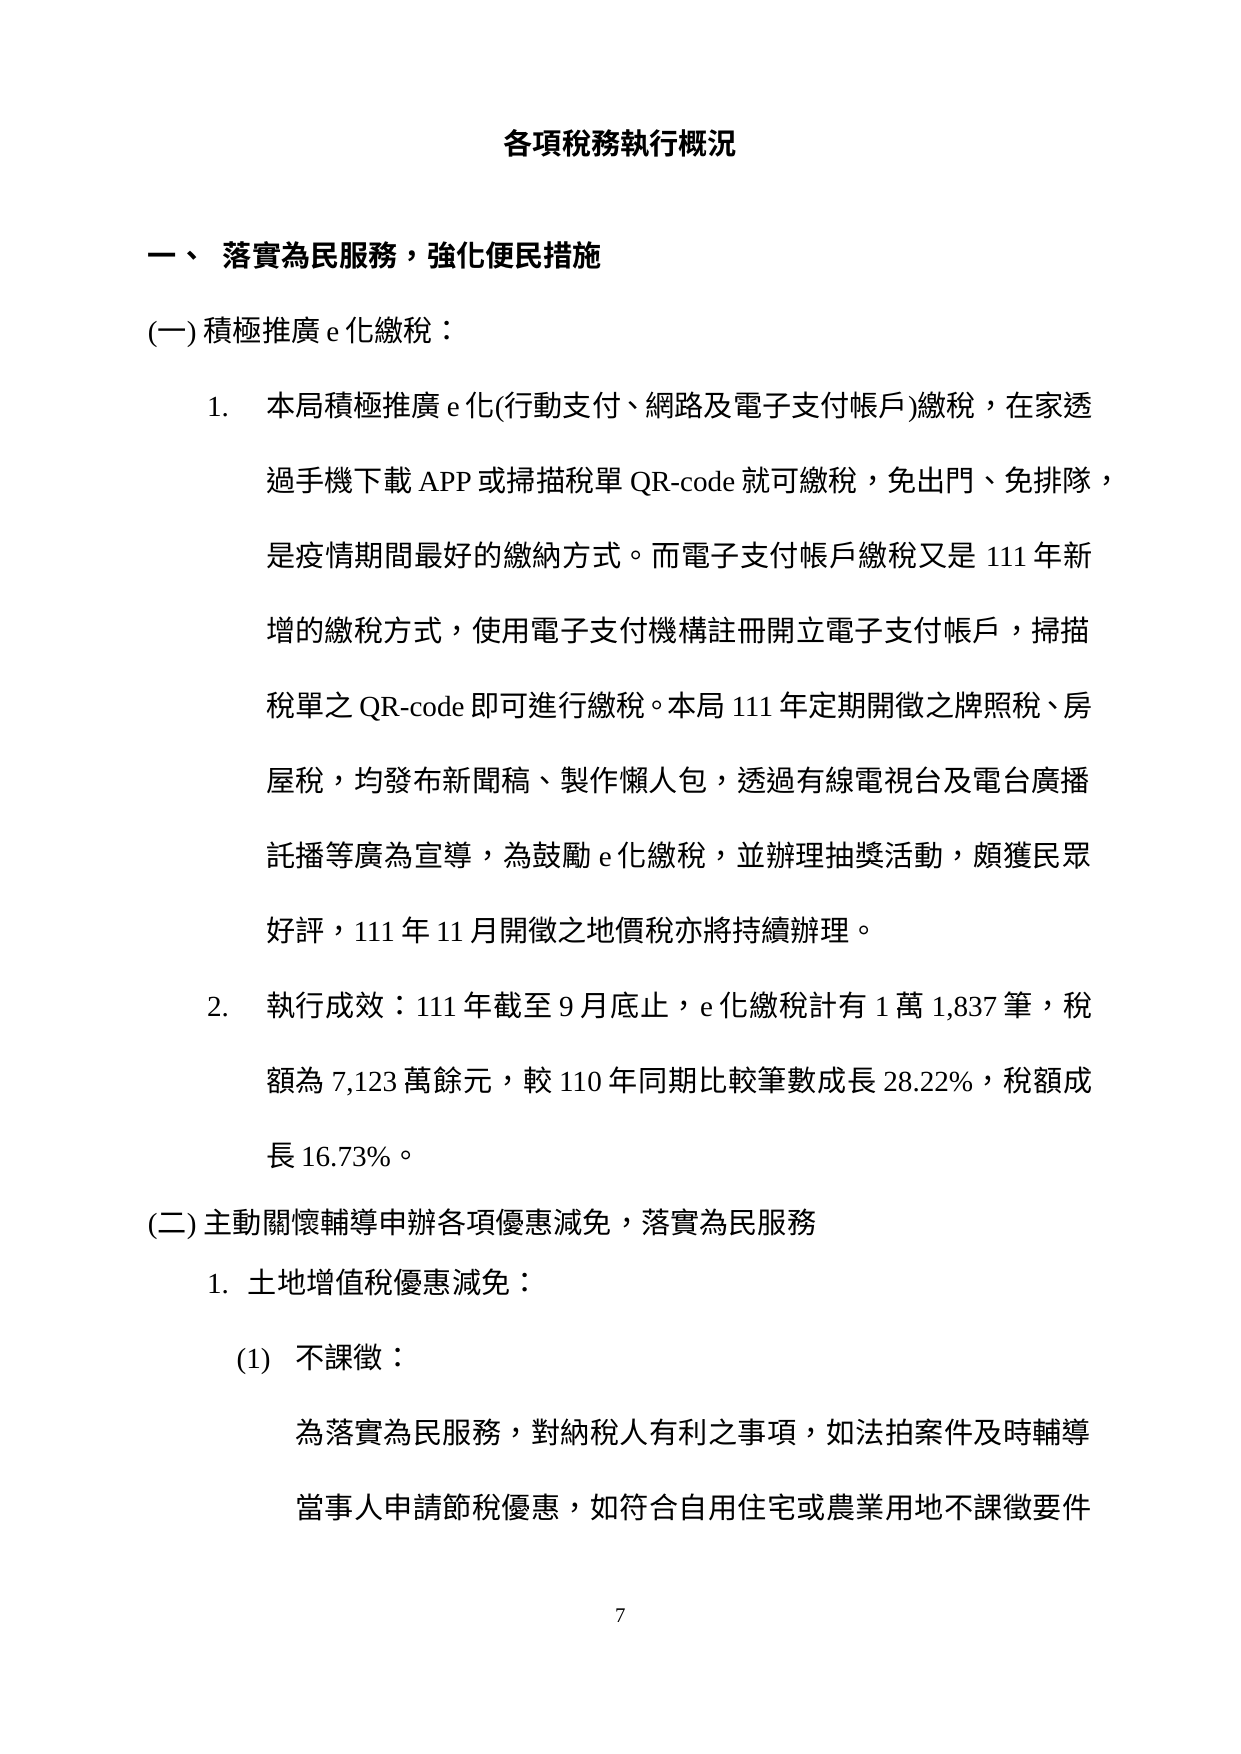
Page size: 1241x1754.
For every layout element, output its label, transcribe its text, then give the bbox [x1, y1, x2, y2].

list 土地增值稅優惠減免： [207, 1243, 1092, 1318]
list 不課徵： [236, 1318, 1092, 1393]
list 執行成效：111年截至9月底止，e化繳稅計有1萬1,837筆，稅額為7,123萬餘元，較110年同期比較筆數成長28.22%，稅額成長16.73%。 [207, 966, 1092, 1191]
list 本局積極推廣e化(行動支付、網路及電子支付帳戶)繳稅，在家透過手機下載APP或掃描稅單QR-code就可繳稅，免出門、免排隊，是疫情期間最好的繳納方式。而電子支付帳戶繳稅又是111年新增的繳稅方式，使用電子支付機構註冊開立電子支付帳戶，掃描稅單之QR-code即可進行繳稅。本局111年定期開徵之牌照稅、房屋稅，均發布新聞稿、製作懶人包，透過有線電視台及電台廣播託播等廣為宣導，為鼓勵e化繳稅，並辦理抽獎活動，頗獲民眾好評，111年11月開徵之地價稅亦將持續辦理。 [207, 366, 1092, 966]
text (一) 積極推廣e化繳稅： [148, 291, 1092, 366]
list 落實為民服務，強化便民措施 [148, 216, 1092, 291]
text 為落實為民服務，對納稅人有利之事項，如法拍案件及時輔導當事人申請節稅優惠，如符合自用住宅或農業用地不課徵要件 [295, 1393, 1092, 1543]
text 各項稅務執行概況 [148, 104, 1092, 179]
text (二) 主動關懷輔導申辦各項優惠減免，落實為民服務 [148, 1191, 1092, 1243]
